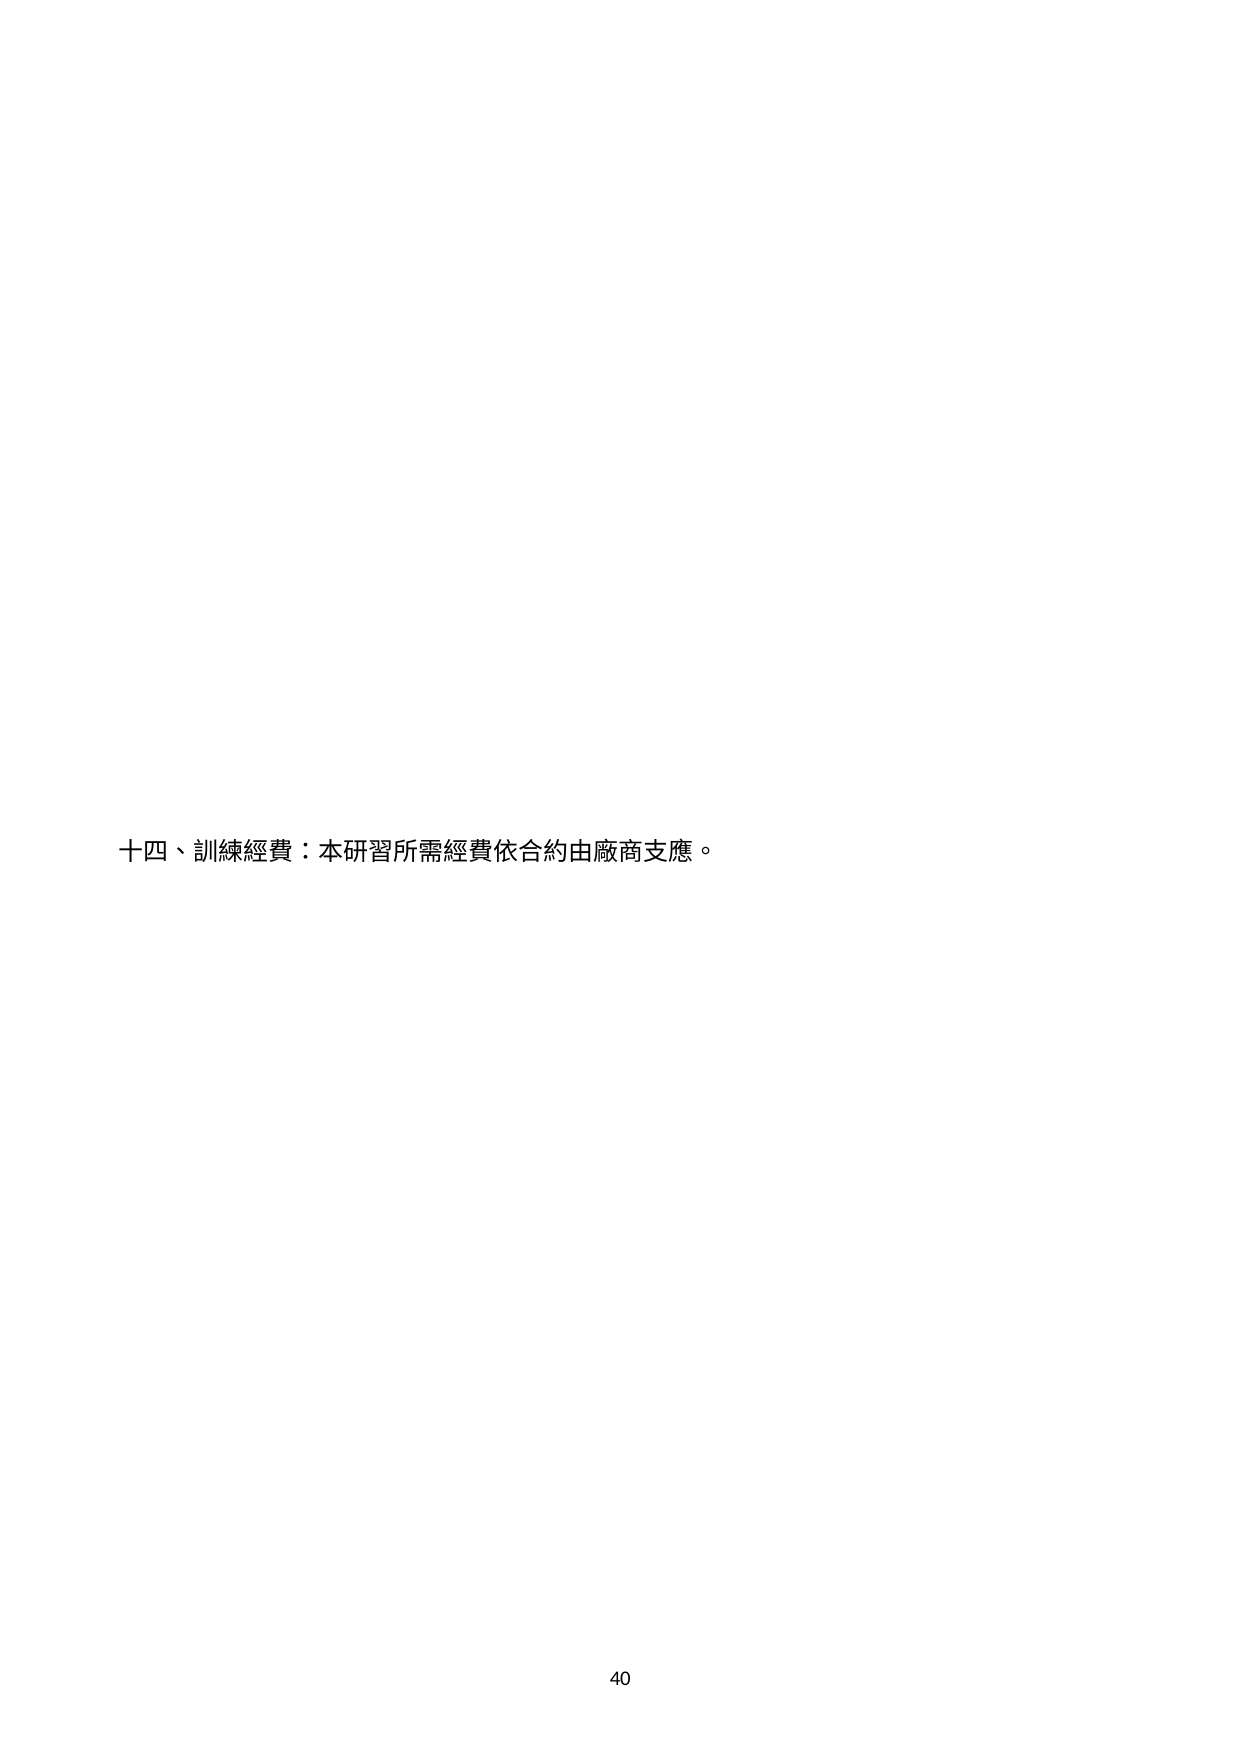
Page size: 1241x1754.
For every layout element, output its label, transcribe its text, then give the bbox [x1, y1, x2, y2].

text 十四、訓練經費：本研習所需經費依合約由廠商支應。 [118, 808, 1122, 870]
